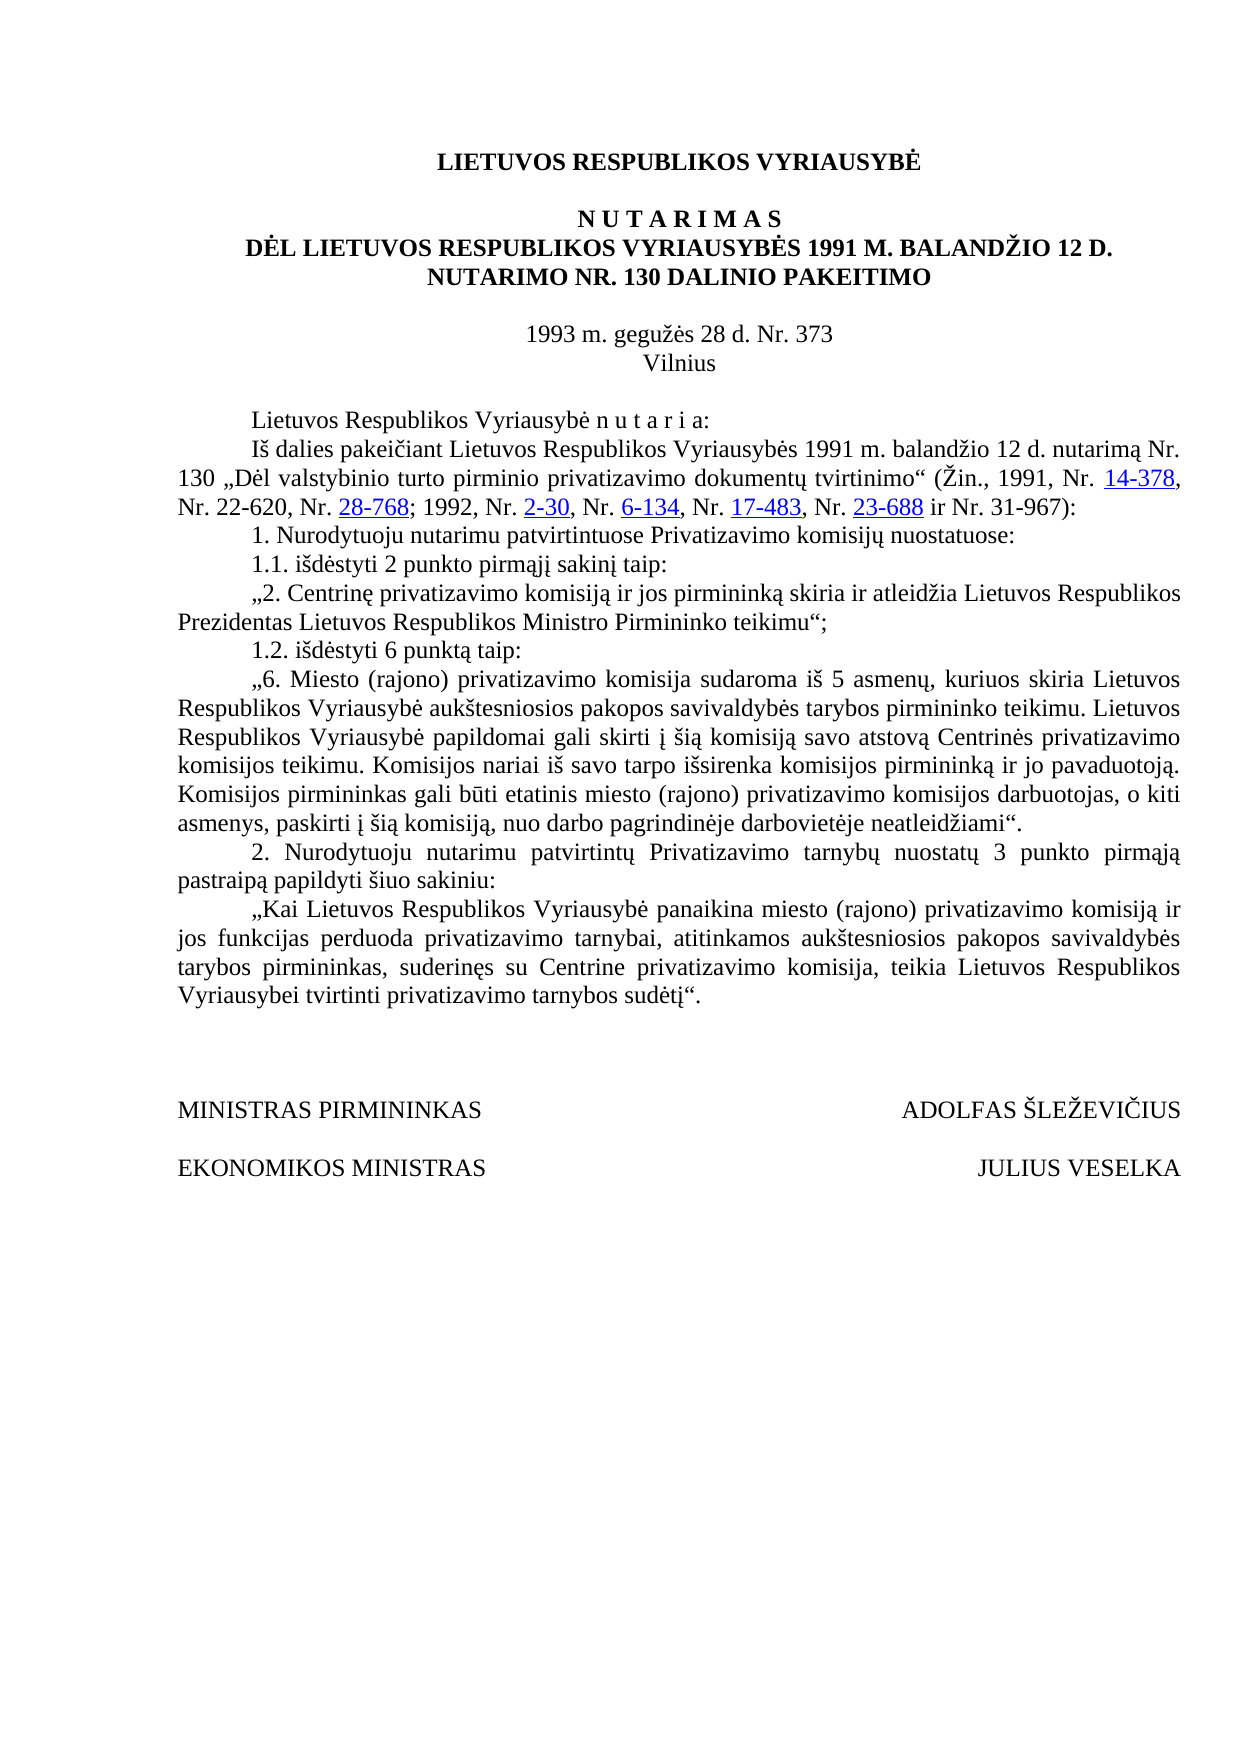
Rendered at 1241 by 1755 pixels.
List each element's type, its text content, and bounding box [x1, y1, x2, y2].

text 1. Nurodytuoju nutarimu patvirtintuose Privatizavimo komisijų nuostatuose: [177, 521, 1181, 549]
text „6. Miesto (rajono) privatizavimo komisija sudaroma iš 5 asmenų, kuriuos skiria Lietuvos Respublikos Vyriausybė aukštesniosios pakopos savivaldybės tarybos pirmininko teikimu. Lietuvos Respublikos Vyriausybė papildomai gali skirti į šią komisiją savo atstovą Centrinės privatizavimo komisijos teikimu. Komisijos nariai iš savo tarpo išsirenka komisijos pirmininką ir jo pavaduotoją. Komisijos pirmininkas gali būti etatinis miesto (rajono) privatizavimo komisijos darbuotojas, o kiti asmenys, paskirti į šią komisiją, nuo darbo pagrindinėje darbovietėje neatleidžiami“. [177, 664, 1181, 837]
text 1.2. išdėstyti 6 punktą taip: [177, 636, 1181, 664]
text Vilnius [177, 348, 1181, 377]
text „2. Centrinę privatizavimo komisiją ir jos pirmininką skiria ir atleidžia Lietuvos Respublikos Prezidentas Lietuvos Respublikos Ministro Pirmininko teikimu“; [177, 578, 1181, 636]
text DĖL LIETUVOS RESPUBLIKOS VYRIAUSYBĖS 1991 M. BALANDŽIO 12 D. NUTARIMO NR. 130 DALINIO PAKEITIMO [177, 233, 1181, 291]
text 1993 m. gegužės 28 d. Nr. 373 [177, 319, 1181, 348]
text 1.1. išdėstyti 2 punkto pirmąjį sakinį taip: [177, 549, 1181, 578]
text MINISTRAS PIRMININKAS ADOLFAS ŠLEŽEVIČIUS [177, 1096, 1181, 1124]
text LIETUVOS RESPUBLIKOS VYRIAUSYBĖ [177, 147, 1181, 176]
text Iš dalies pakeičiant Lietuvos Respublikos Vyriausybės 1991 m. balandžio 12 d. nutarimą Nr. 130 „Dėl valstybinio turto pirminio privatizavimo dokumentų tvirtinimo“ (Žin., 1991, Nr. 14-378, Nr. 22-620, Nr. 28-768; 1992, Nr. 2-30, Nr. 6-134, Nr. 17-483, Nr. 23-688 ir Nr. 31-967): [177, 434, 1181, 521]
text N U T A R I M A S [177, 204, 1181, 233]
text Lietuvos Respublikos Vyriausybė nutaria: [177, 406, 1181, 434]
text EKONOMIKOS MINISTRAS JULIUS VESELKA [177, 1153, 1181, 1182]
text „Kai Lietuvos Respublikos Vyriausybė panaikina miesto (rajono) privatizavimo komisiją ir jos funkcijas perduoda privatizavimo tarnybai, atitinkamos aukštesniosios pakopos savivaldybės tarybos pirmininkas, suderinęs su Centrine privatizavimo komisija, teikia Lietuvos Respublikos Vyriausybei tvirtinti privatizavimo tarnybos sudėtį“. [177, 894, 1181, 1009]
text 2. Nurodytuoju nutarimu patvirtintų Privatizavimo tarnybų nuostatų 3 punkto pirmąją pastraipą papildyti šiuo sakiniu: [177, 837, 1181, 894]
